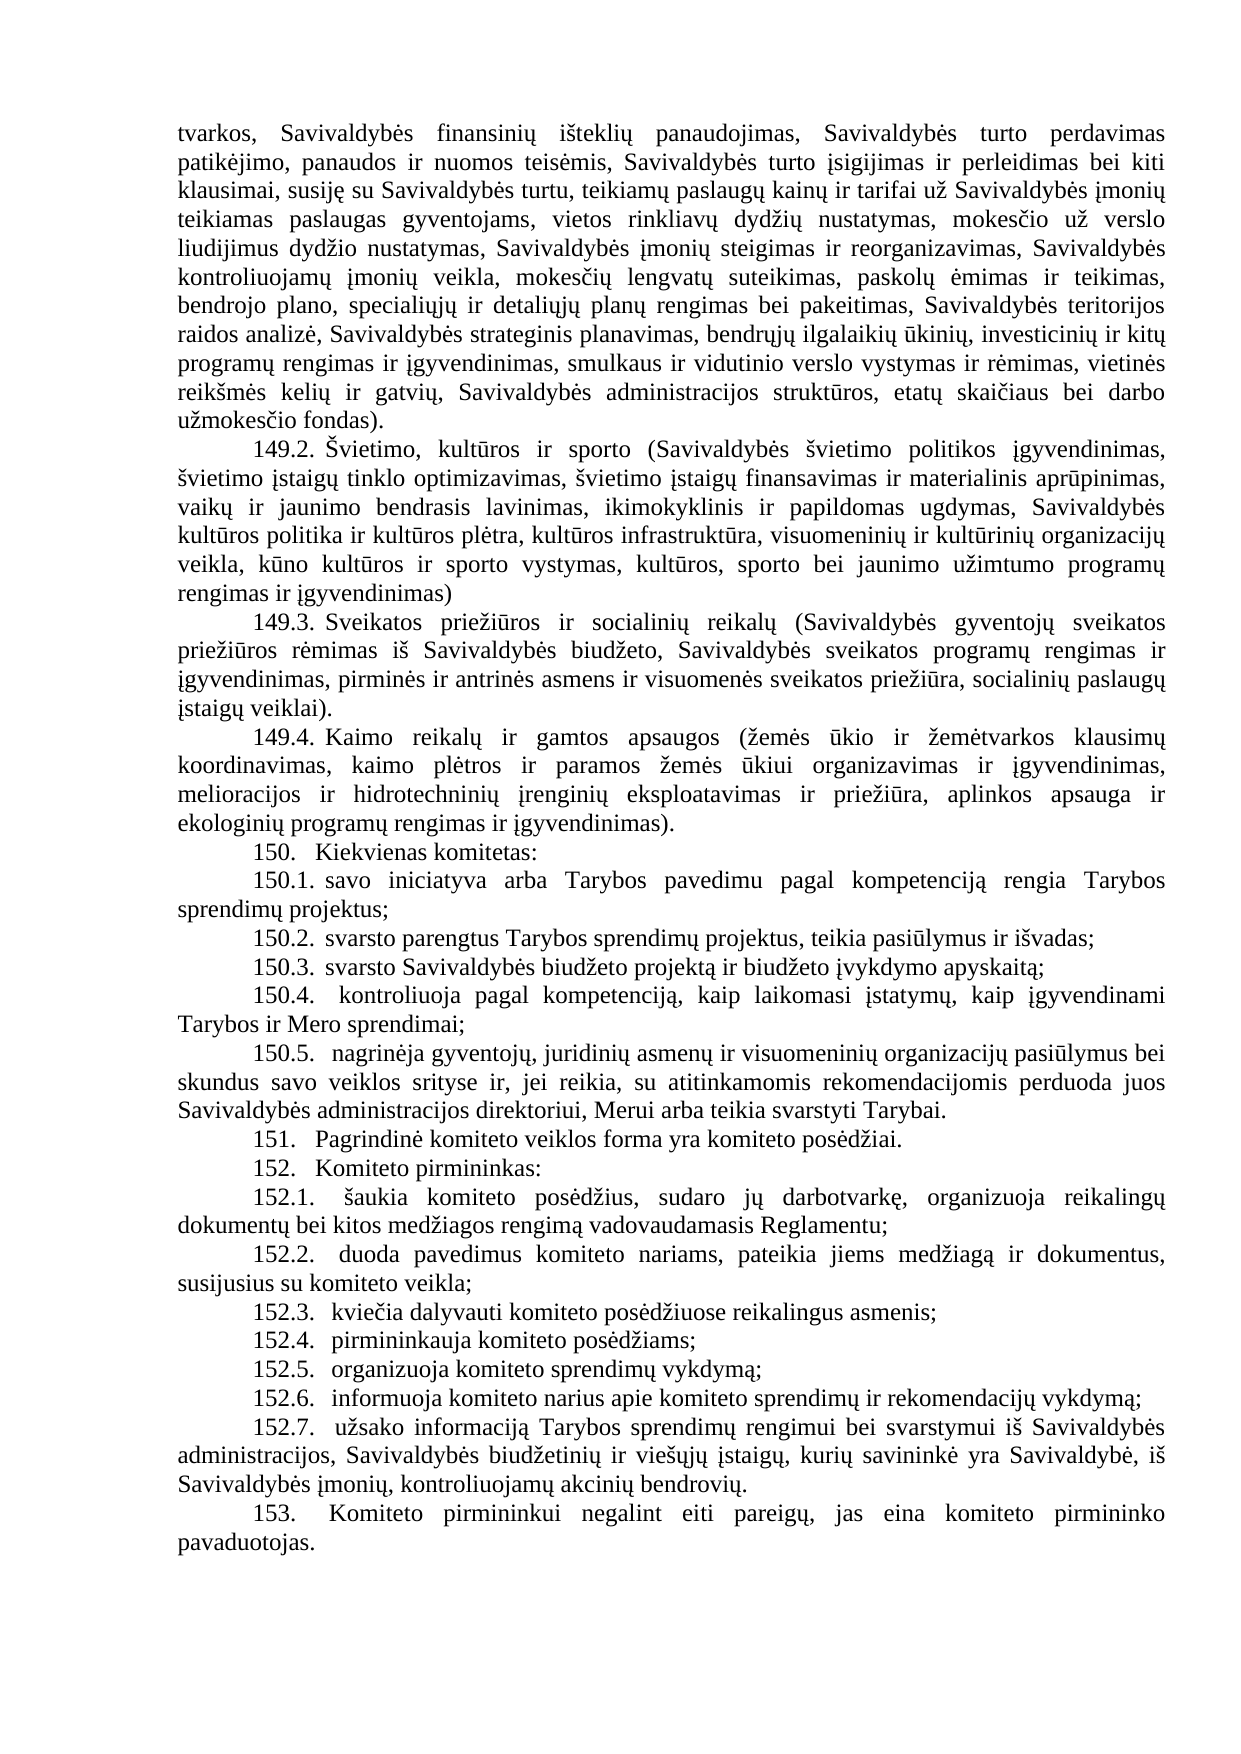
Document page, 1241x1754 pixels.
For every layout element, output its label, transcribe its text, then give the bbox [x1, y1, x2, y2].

text 152.5. organizuoja komiteto sprendimų vykdymą; [177, 1354, 1166, 1383]
text 150.1. savo iniciatyva arba Tarybos pavedimu pagal kompetenciją rengia Tarybos sprendimų projektus; [177, 866, 1166, 923]
text 149.2. Švietimo, kultūros ir sporto (Savivaldybės švietimo politikos įgyvendinimas, švietimo įstaigų tinklo optimizavimas, švietimo įstaigų finansavimas ir materialinis aprūpinimas, vaikų ir jaunimo bendrasis lavinimas, ikimokyklinis ir papildomas ugdymas, Savivaldybės kultūros politika ir kultūros plėtra, kultūros infrastruktūra, visuomeninių ir kultūrinių organizacijų veikla, kūno kultūros ir sporto vystymas, kultūros, sporto bei jaunimo užimtumo programų rengimas ir įgyvendinimas) [177, 434, 1166, 607]
text 150.5. nagrinėja gyventojų, juridinių asmenų ir visuomeninių organizacijų pasiūlymus bei skundus savo veiklos srityse ir, jei reikia, su atitinkamomis rekomendacijomis perduoda juos Savivaldybės administracijos direktoriui, Merui arba teikia svarstyti Tarybai. [177, 1038, 1166, 1124]
text 152.2. duoda pavedimus komiteto nariams, pateikia jiems medžiagą ir dokumentus, susijusius su komiteto veikla; [177, 1239, 1166, 1297]
text 152.4. pirmininkauja komiteto posėdžiams; [177, 1326, 1166, 1354]
text 152. Komiteto pirmininkas: [177, 1153, 1166, 1182]
text tvarkos, Savivaldybės finansinių išteklių panaudojimas, Savivaldybės turto perdavimas patikėjimo, panaudos ir nuomos teisėmis, Savivaldybės turto įsigijimas ir perleidimas bei kiti klausimai, susiję su Savivaldybės turtu, teikiamų paslaugų kainų ir tarifai už Savivaldybės įmonių teikiamas paslaugas gyventojams, vietos rinkliavų dydžių nustatymas, mokesčio už verslo liudijimus dydžio nustatymas, Savivaldybės įmonių steigimas ir reorganizavimas, Savivaldybės kontroliuojamų įmonių veikla, mokesčių lengvatų suteikimas, paskolų ėmimas ir teikimas, bendrojo plano, specialiųjų ir detaliųjų planų rengimas bei pakeitimas, Savivaldybės teritorijos raidos analizė, Savivaldybės strateginis planavimas, bendrųjų ilgalaikių ūkinių, investicinių ir kitų programų rengimas ir įgyvendinimas, smulkaus ir vidutinio verslo vystymas ir rėmimas, vietinės reikšmės kelių ir gatvių, Savivaldybės administracijos struktūros, etatų skaičiaus bei darbo užmokesčio fondas). [177, 118, 1166, 434]
text 152.7. užsako informaciją Tarybos sprendimų rengimui bei svarstymui iš Savivaldybės administracijos, Savivaldybės biudžetinių ir viešųjų įstaigų, kurių savininkė yra Savivaldybė, iš Savivaldybės įmonių, kontroliuojamų akcinių bendrovių. [177, 1412, 1166, 1498]
text 153. Komiteto pirmininkui negalint eiti pareigų, jas eina komiteto pirmininko pavaduotojas. [177, 1498, 1166, 1556]
text 149.4. Kaimo reikalų ir gamtos apsaugos (žemės ūkio ir žemėtvarkos klausimų koordinavimas, kaimo plėtros ir paramos žemės ūkiui organizavimas ir įgyvendinimas, melioracijos ir hidrotechninių įrenginių eksploatavimas ir priežiūra, aplinkos apsauga ir ekologinių programų rengimas ir įgyvendinimas). [177, 722, 1166, 837]
text 150.3. svarsto Savivaldybės biudžeto projektą ir biudžeto įvykdymo apyskaitą; [177, 952, 1166, 981]
text 149.3. Sveikatos priežiūros ir socialinių reikalų (Savivaldybės gyventojų sveikatos priežiūros rėmimas iš Savivaldybės biudžeto, Savivaldybės sveikatos programų rengimas ir įgyvendinimas, pirminės ir antrinės asmens ir visuomenės sveikatos priežiūra, socialinių paslaugų įstaigų veiklai). [177, 607, 1166, 722]
text 150.2. svarsto parengtus Tarybos sprendimų projektus, teikia pasiūlymus ir išvadas; [177, 923, 1166, 952]
text 152.1. šaukia komiteto posėdžius, sudaro jų darbotvarkę, organizuoja reikalingų dokumentų bei kitos medžiagos rengimą vadovaudamasis Reglamentu; [177, 1182, 1166, 1239]
text 151. Pagrindinė komiteto veiklos forma yra komiteto posėdžiai. [177, 1124, 1166, 1153]
text 150. Kiekvienas komitetas: [177, 837, 1166, 866]
text 150.4. kontroliuoja pagal kompetenciją, kaip laikomasi įstatymų, kaip įgyvendinami Tarybos ir Mero sprendimai; [177, 981, 1166, 1038]
text 152.3. kviečia dalyvauti komiteto posėdžiuose reikalingus asmenis; [177, 1297, 1166, 1326]
text 152.6. informuoja komiteto narius apie komiteto sprendimų ir rekomendacijų vykdymą; [177, 1383, 1166, 1412]
